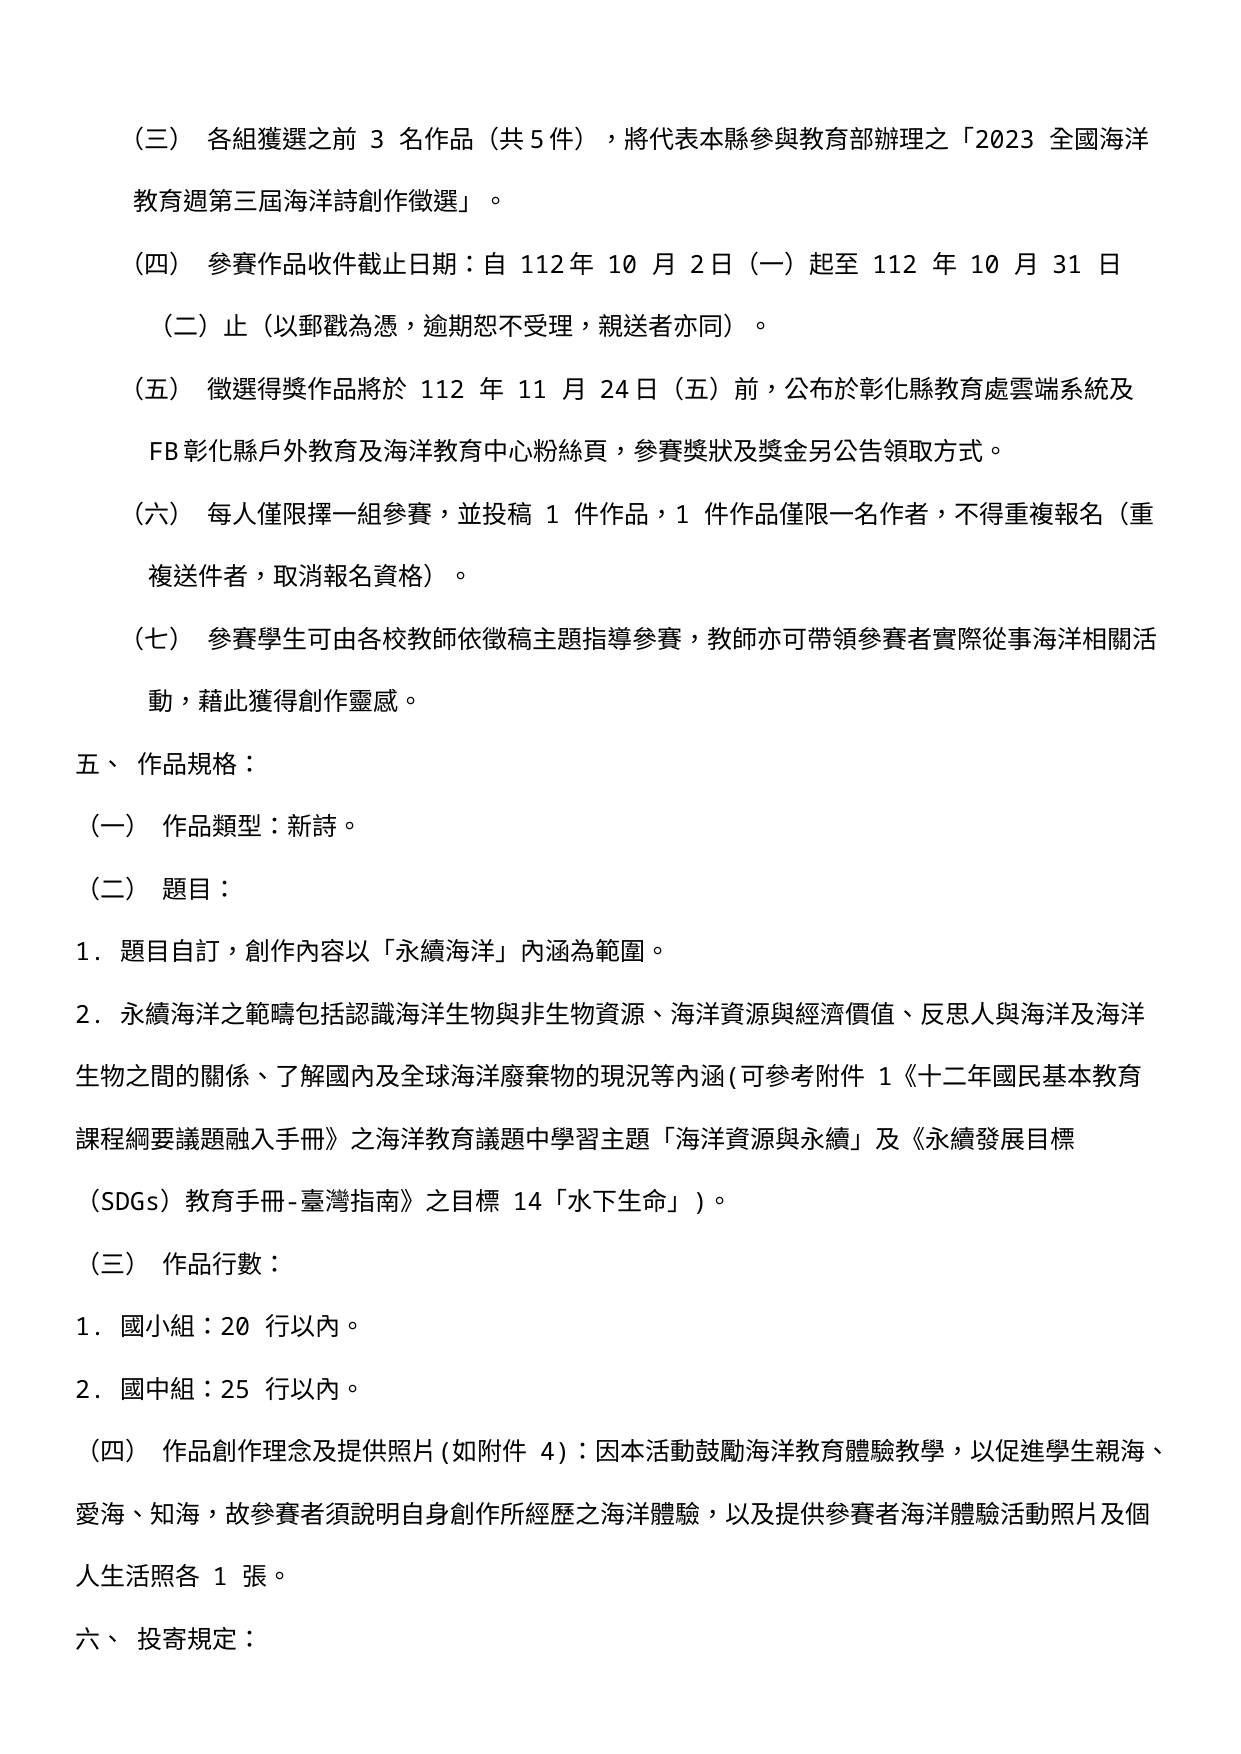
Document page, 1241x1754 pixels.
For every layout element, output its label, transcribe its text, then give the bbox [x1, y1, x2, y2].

text （三） 作品行數： [75, 1221, 1165, 1283]
text （七） 參賽學生可由各校教師依徵稿主題指導參賽，教師亦可帶領參賽者實際從事海洋相關活動，藉此獲得創作靈感。 [119, 596, 1165, 721]
text （六） 每人僅限擇一組參賽，並投稿 1 件作品，1 件作品僅限一名作者，不得重複報名（重複送件者，取消報名資格）。 [119, 471, 1165, 596]
text 1. 題目自訂，創作內容以「永續海洋」內涵為範圍。 [75, 908, 1165, 971]
text （一） 作品類型：新詩。 [75, 783, 1165, 846]
text 2. 永續海洋之範疇包括認識海洋生物與非生物資源、海洋資源與經濟價值、反思人與海洋及海洋生物之間的關係、了解國內及全球海洋廢棄物的現況等內涵(可參考附件 1《十二年國民基本教育課程綱要議題融入手冊》之海洋教育議題中學習主題「海洋資源與永續」及《永續發展目標（SDGs）教育手冊-臺灣指南》之目標 14「水下生命」)。 [75, 971, 1165, 1221]
text （二） 題目： [75, 846, 1165, 908]
text 五、 作品規格： [75, 721, 1165, 783]
text （三） 各組獲選之前 3 名作品（共5件），將代表本縣參與教育部辦理之「2023 全國海洋教育週第三屆海洋詩創作徵選」。 [119, 96, 1165, 221]
text 1. 國小組：20 行以內。 [75, 1283, 1165, 1346]
text （四） 作品創作理念及提供照片(如附件 4)：因本活動鼓勵海洋教育體驗教學，以促進學生親海、愛海、知海，故參賽者須說明自身創作所經歷之海洋體驗，以及提供參賽者海洋體驗活動照片及個人生活照各 1 張。 六、 投寄規定： [75, 1408, 1165, 1658]
text （四） 參賽作品收件截止日期：自 112年 10 月 2日（一）起至 112 年 10 月 31 日（二）止（以郵戳為憑，逾期恕不受理，親送者亦同）。 [119, 221, 1165, 346]
text 2. 國中組：25 行以內。 [75, 1346, 1165, 1408]
text （五） 徵選得獎作品將於 112 年 11 月 24日（五）前，公布於彰化縣教育處雲端系統及FB彰化縣戶外教育及海洋教育中心粉絲頁，參賽獎狀及獎金另公告領取方式。 [119, 346, 1165, 471]
